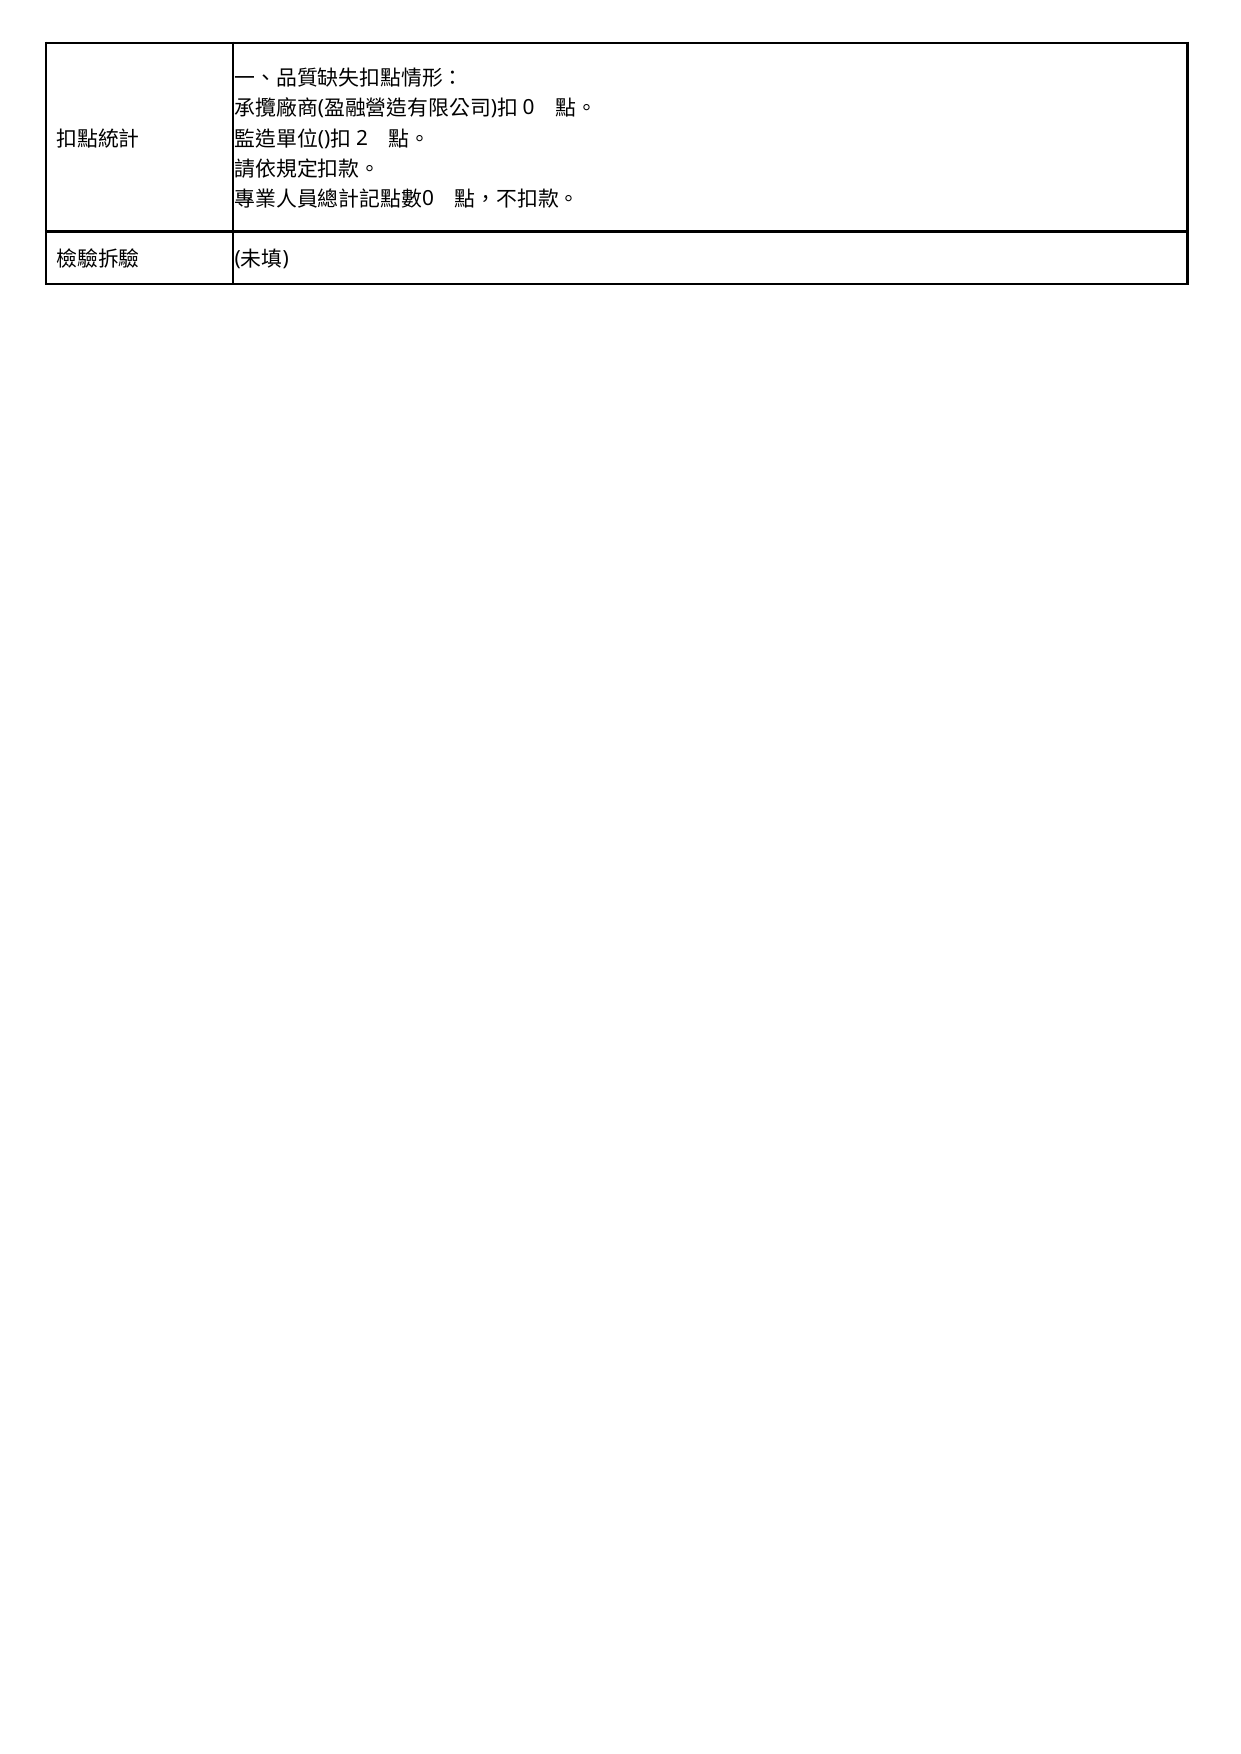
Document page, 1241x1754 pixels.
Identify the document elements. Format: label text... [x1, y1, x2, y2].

table_header [46, 0, 233, 42]
table_cell 扣點統計 [47, 44, 232, 230]
table_cell [0, 230, 45, 282]
table_cell [1189, 230, 1239, 282]
table_cell 檢驗拆驗 [47, 233, 232, 282]
table_header [0, 0, 46, 42]
table_header [233, 0, 1187, 42]
table_cell [0, 42, 45, 230]
table_header [1188, 0, 1239, 42]
table_cell (未填) [234, 233, 1186, 282]
table_cell 一、品質缺失扣點情形： 承攬廠商(盈融營造有限公司)扣 0 點。 監造單位()扣 2 點。 請依規定扣款。 專業人員總計記點數0 點，不扣款。 [234, 44, 1186, 230]
table_cell [1189, 42, 1239, 230]
